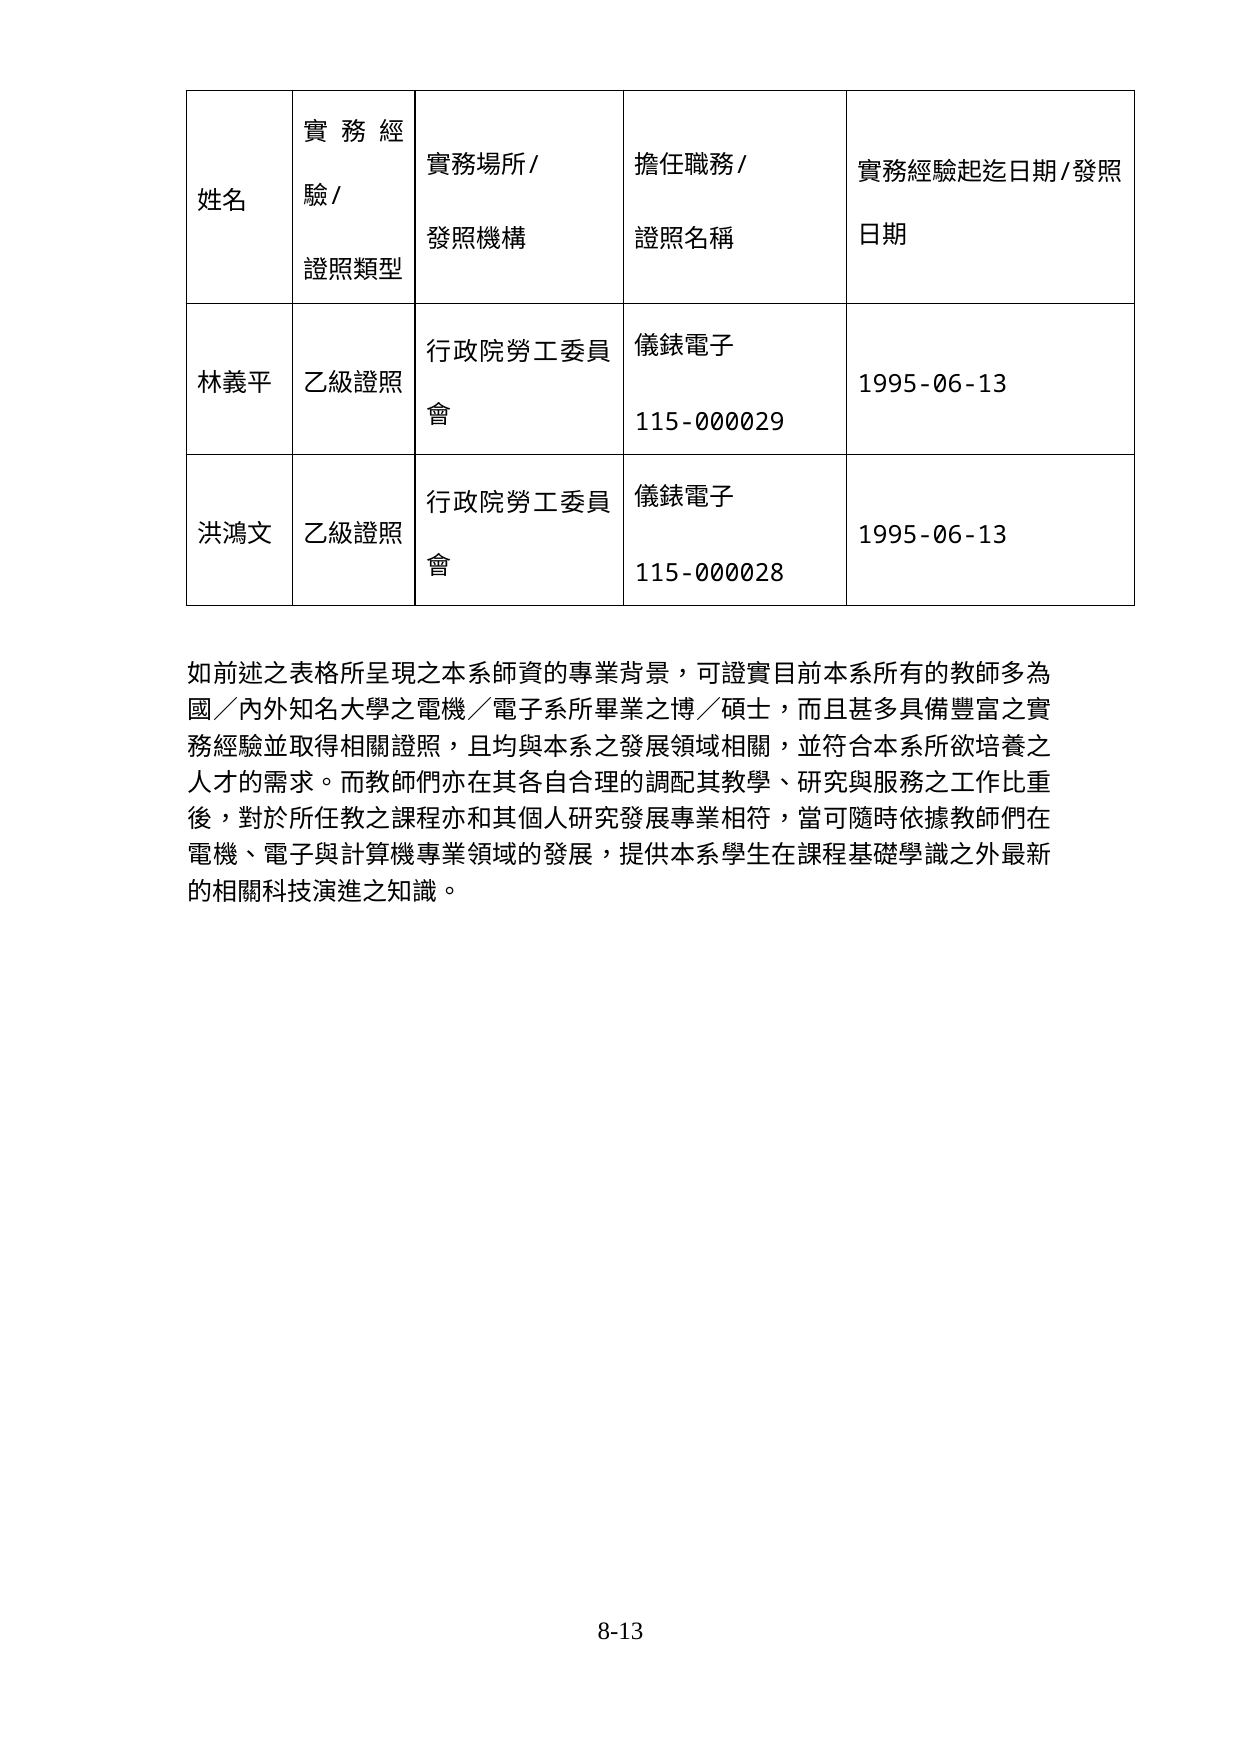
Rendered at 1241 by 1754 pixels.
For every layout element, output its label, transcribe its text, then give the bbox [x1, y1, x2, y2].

text 如前述之表格所呈現之本系師資的專業背景，可證實目前本系所有的教師多為國／內外知名大學之電機／電子系所畢業之博／碩士，而且甚多具備豐富之實務經驗並取得相關證照，且均與本系之發展領域相關，並符合本系所欲培養之人才的需求。而教師們亦在其各自合理的調配其教學、研究與服務之工作比重後，對於所任教之課程亦和其個人研究發展專業相符，當可隨時依據教師們在電機、電子與計算機專業領域的發展，提供本系學生在課程基礎學識之外最新的相關科技演進之知識。 [187, 654, 1053, 907]
table_cell 儀錶電子 115-000029 [624, 304, 846, 454]
table_cell 林義平 [187, 304, 292, 454]
table_header 實務場所/ 發照機構 [416, 91, 623, 303]
table_header 姓名 [187, 91, 292, 303]
table_cell 乙級證照 [293, 304, 414, 454]
table_header 實務經驗/ 證照類型 [293, 91, 414, 303]
table_cell 行政院勞工委員會 [416, 455, 623, 605]
table_cell 乙級證照 [293, 455, 414, 605]
table_cell 洪鴻文 [187, 455, 292, 605]
table_cell 1995-06-13 [847, 304, 1134, 454]
table_header 擔任職務/ 證照名稱 [624, 91, 846, 303]
table_header 實務經驗起迄日期/發照日期 [847, 91, 1134, 303]
table_cell 儀錶電子 115-000028 [624, 455, 846, 605]
table_cell 1995-06-13 [847, 455, 1134, 605]
table_cell 行政院勞工委員會 [416, 304, 623, 454]
